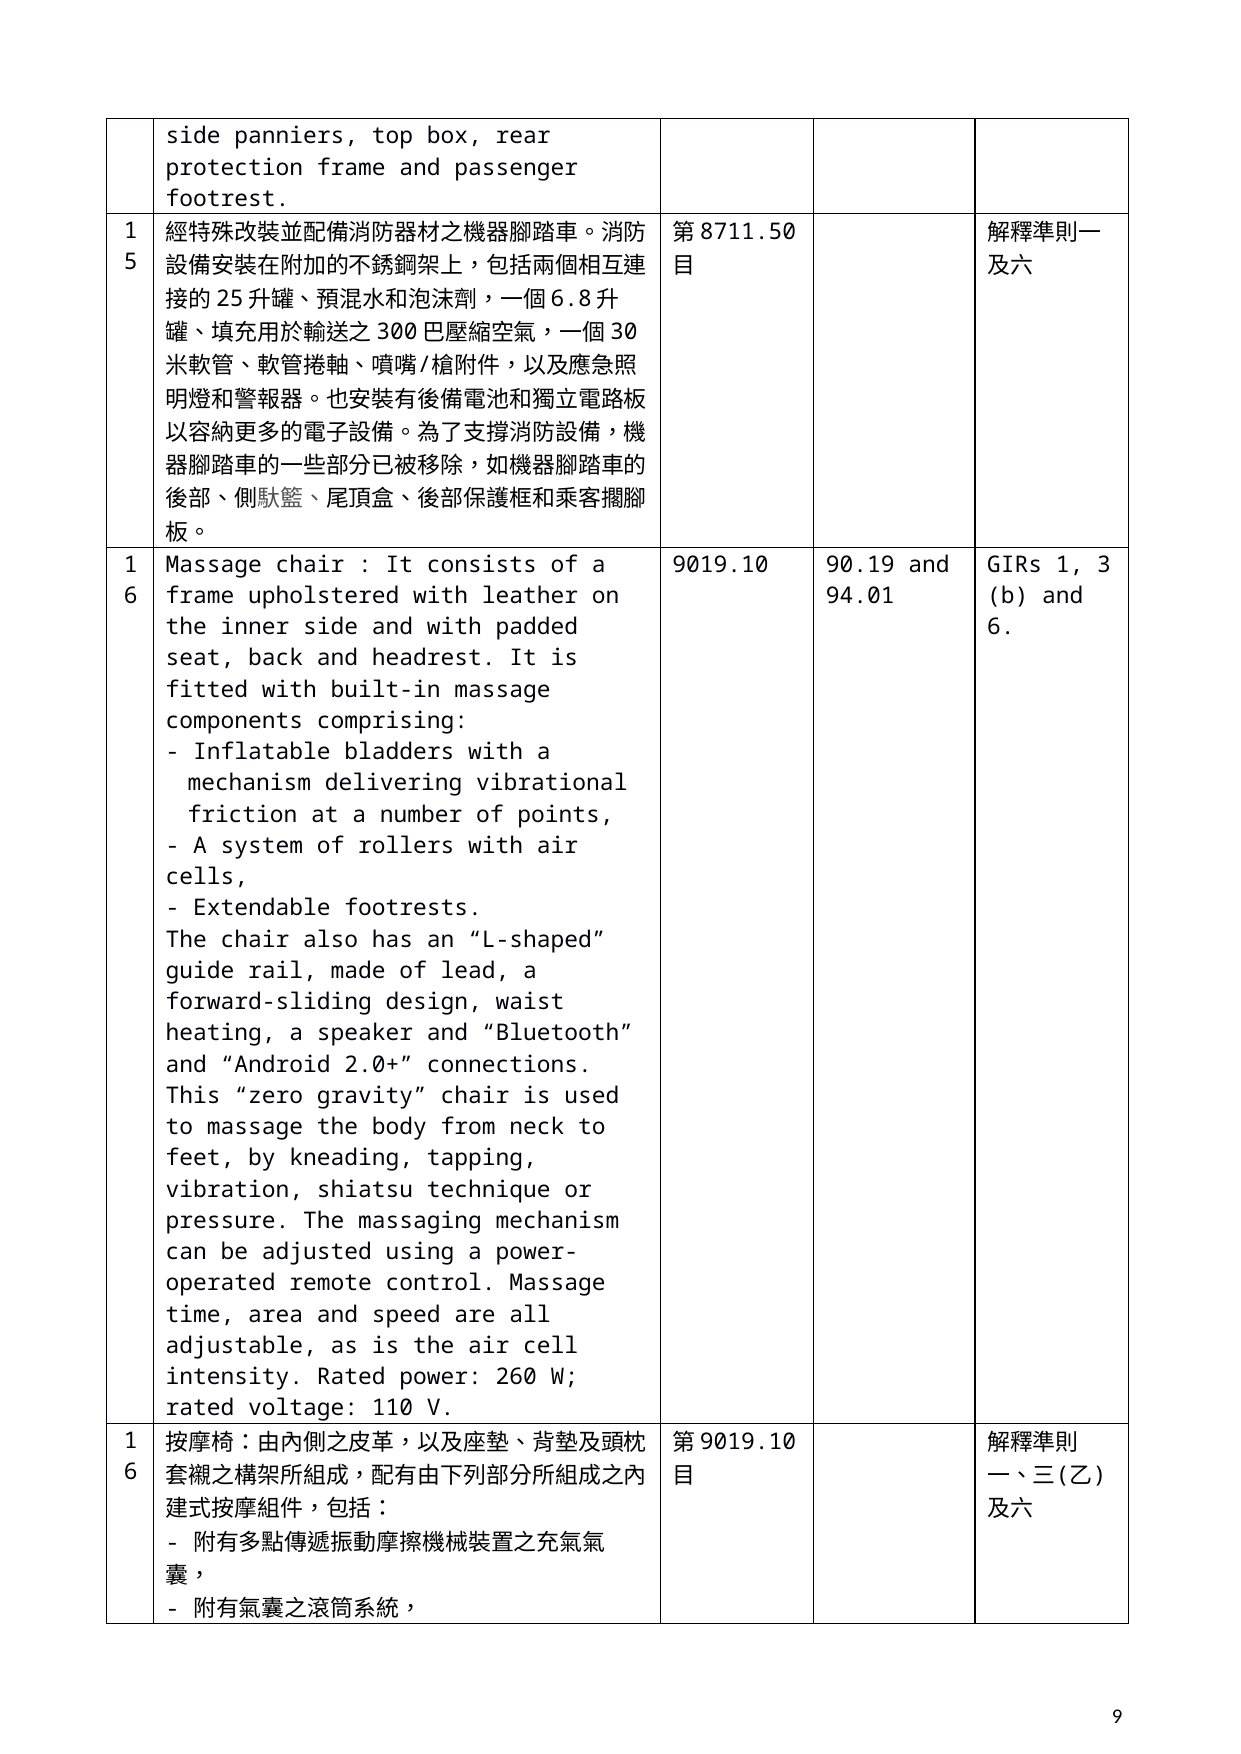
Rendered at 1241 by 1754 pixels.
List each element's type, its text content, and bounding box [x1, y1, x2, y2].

table_cell 16 [107, 548, 153, 1423]
table_cell [814, 214, 974, 547]
table_cell 15 [107, 214, 153, 547]
table_cell side panniers, top box, rear protection frame and passenger footrest. [154, 119, 660, 213]
table_cell Massage chair : It consists of a frame upholstered with leather on the inner side and with padded seat, back and headrest. It is fitted with built-in massage components comprising: - Inflatable bladders with a mechanism delivering vibrational friction at a number of points, - A system of rollers with air cells, - Extendable footrests. The chair also has an “L-shaped” guide rail, made of lead, a forward-sliding design, waist heating, a speaker and “Bluetooth” and “Android 2.0+” connections. This “zero gravity” chair is used to massage the body from neck to feet, by kneading, tapping, vibration, shiatsu technique or pressure. The massaging mechanism can be adjusted using a power-operated remote control. Massage time, area and speed are all adjustable, as is the air cell intensity. Rated power: 260 W; rated voltage: 110 V. [154, 548, 660, 1423]
table_cell 第9019.10目 [661, 1424, 813, 1623]
table_cell 解釋準則一及六 [976, 214, 1128, 547]
table_cell [814, 1424, 974, 1623]
table_cell [814, 119, 974, 213]
table_cell [976, 119, 1128, 213]
table_cell 按摩椅：由內側之皮革，以及座墊、背墊及頭枕套襯之構架所組成，配有由下列部分所組成之內建式按摩組件，包括： - 附有多點傳遞振動摩擦機械裝置之充氣氣囊， - 附有氣囊之滾筒系統， [154, 1424, 660, 1623]
table_cell GIRs 1, 3 (b) and 6. [976, 548, 1128, 1423]
table_cell 9019.10 [661, 548, 813, 1423]
table_cell 90.19 and 94.01 [814, 548, 974, 1423]
table_cell [661, 119, 813, 213]
table_cell 解釋準則一、三(乙)及六 [976, 1424, 1128, 1623]
table_cell [107, 119, 153, 213]
table_cell 第8711.50目 [661, 214, 813, 547]
table_cell 16 [107, 1424, 153, 1623]
table_cell 經特殊改裝並配備消防器材之機器腳踏車。消防設備安裝在附加的不銹鋼架上，包括兩個相互連接的25升罐、預混水和泡沫劑，一個6.8升罐、填充用於輸送之300巴壓縮空氣，一個30米軟管、軟管捲軸、噴嘴/槍附件，以及應急照明燈和警報器。也安裝有後備電池和獨立電路板以容納更多的電子設備。為了支撐消防設備，機器腳踏車的一些部分已被移除，如機器腳踏車的後部、側馱籃、尾頂盒、後部保護框和乘客擱腳板。 [154, 214, 660, 547]
